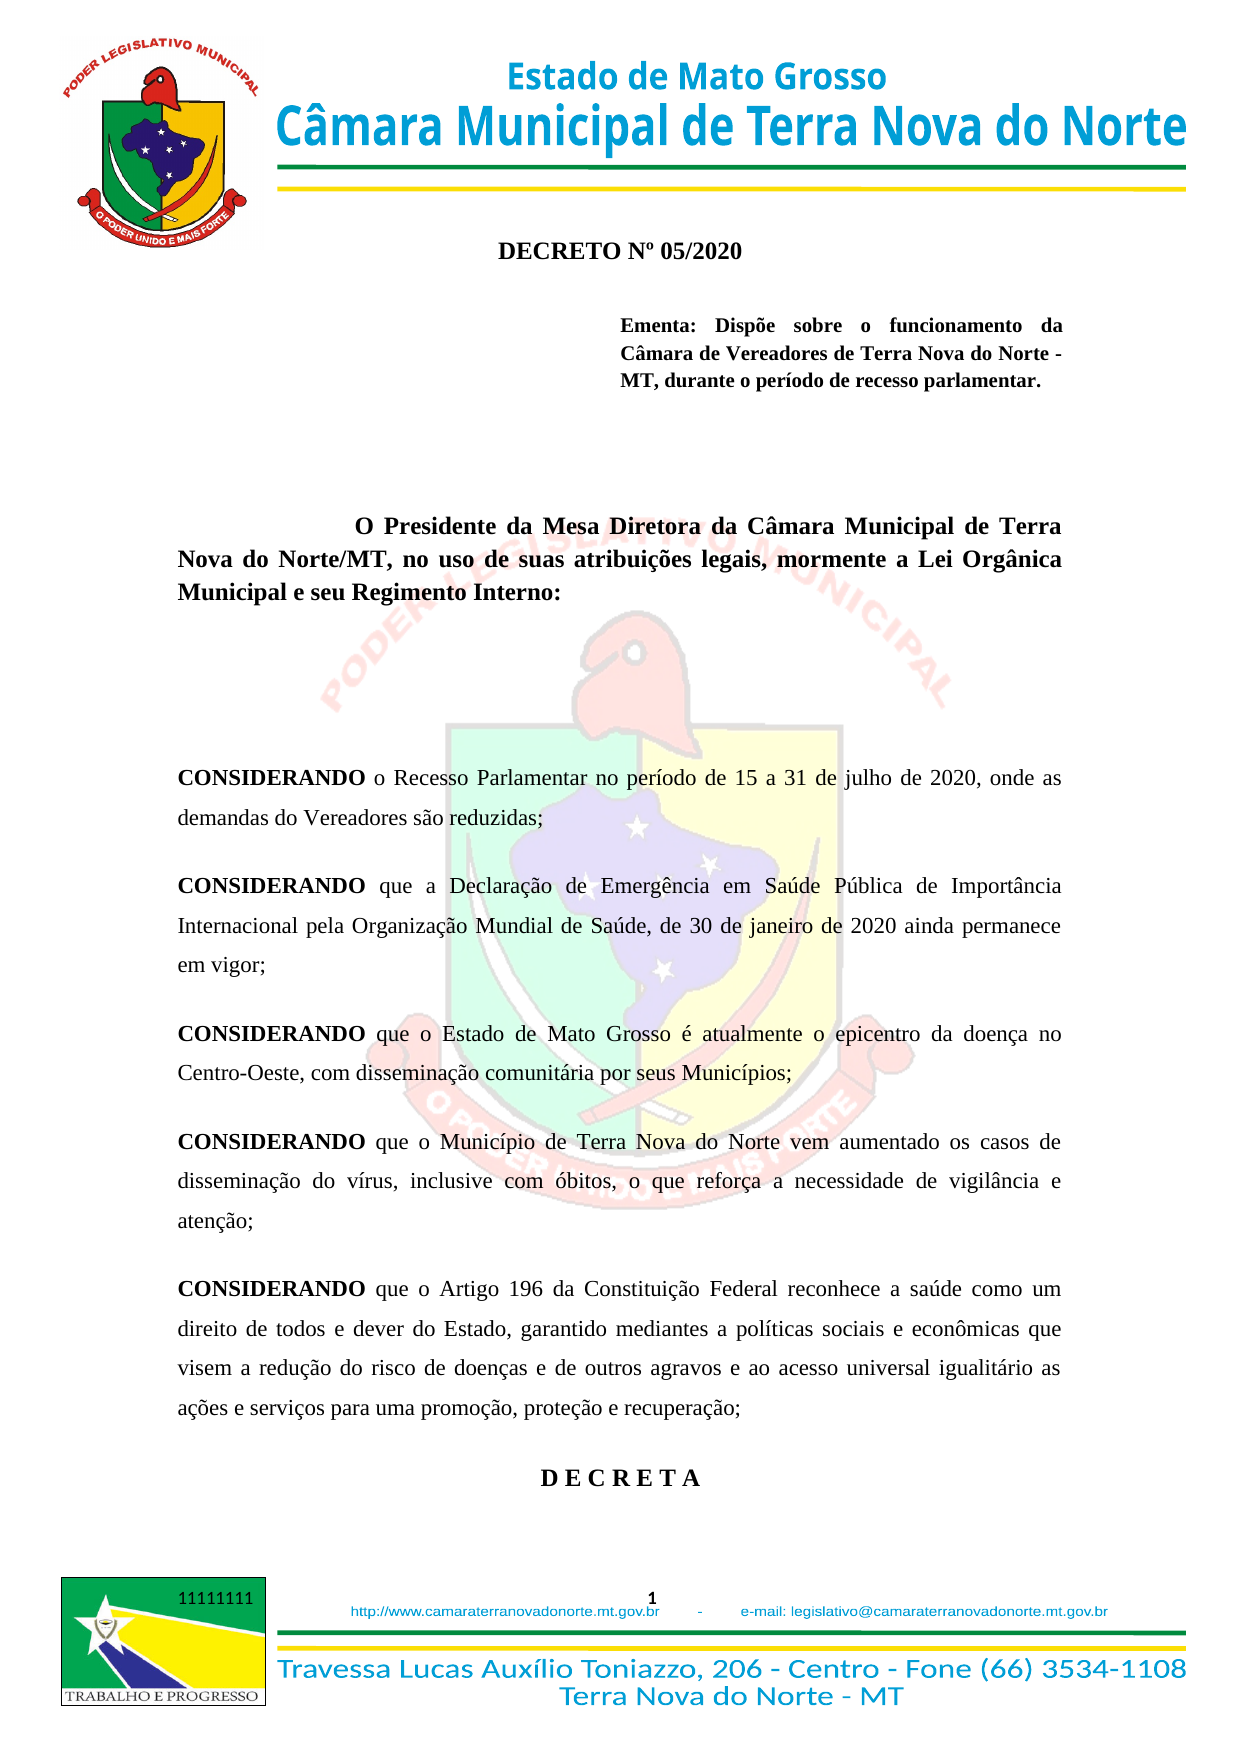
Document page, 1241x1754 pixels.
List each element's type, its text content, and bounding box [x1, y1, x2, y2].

subtitle O Presidente da Mesa Diretora da Câmara Municipal de Terra Nova do Norte/MT, no uso de suas atribuições legais, mormente a Lei Orgânica Municipal e seu Regimento Interno: [177, 511, 307, 606]
subtitle O Presidente da Mesa Diretora da Câmara Municipal de Terra Nova do Norte/MT, no uso de suas atribuições legais, mormente a Lei Orgânica Municipal e seu Regimento Interno: [971, 511, 1063, 606]
subtitle CONSIDERANDO que a Declaração de Emergência em Saúde Pública de Importância Internacional pela Organização Mundial de Saúde, de 30 de janeiro de 2020 ainda permanece em vigor; [177, 872, 307, 977]
picture [59, 36, 264, 250]
text DECRETO Nº 05/2020 [177, 236, 1063, 265]
subtitle CONSIDERANDO que a Declaração de Emergência em Saúde Pública de Importância Internacional pela Organização Mundial de Saúde, de 30 de janeiro de 2020 ainda permanece em vigor; [971, 872, 1063, 977]
text D E C R E T A [177, 1463, 1063, 1491]
picture [797, 1608, 802, 1616]
picture [360, 1607, 372, 1614]
picture [834, 1606, 841, 1614]
subtitle CONSIDERANDO que o Estado de Mato Grosso é atualmente o epicentro da doença no Centro-Oeste, com disseminação comunitária por seus Municípios; [971, 1020, 1063, 1086]
picture [862, 1606, 872, 1611]
picture [863, 1613, 872, 1618]
subtitle CONSIDERANDO que o Estado de Mato Grosso é atualmente o epicentro da doença no Centro-Oeste, com disseminação comunitária por seus Municípios; [177, 1020, 307, 1086]
picture [62, 1578, 265, 1705]
subtitle CONSIDERANDO que o Município de Terra Nova do Norte vem aumentado os casos de disseminação do vírus, inclusive com óbitos, o que reforça a necessidade de vigilância e atenção; [177, 1128, 1063, 1233]
subtitle CONSIDERANDO que o Artigo 196 da Constituição Federal reconhece a saúde como um direito de todos e dever do Estado, garantido mediantes a políticas sociais e econômicas que visem a redução do risco de doenças e de outros agravos e ao acesso universal igualitário as ações e serviços para uma promoção, proteção e recuperação; [177, 1276, 1063, 1420]
picture [581, 1607, 592, 1616]
subtitle CONSIDERANDO o Recesso Parlamentar no período de 15 a 31 de julho de 2020, onde as demandas do Vereadores são reduzidas; [971, 764, 1063, 830]
subtitle CONSIDERANDO o Recesso Parlamentar no período de 15 a 31 de julho de 2020, onde as demandas do Vereadores são reduzidas; [177, 764, 307, 830]
text Ementa: Dispõe sobre o funcionamento da Câmara de Vereadores de Terra Nova do Norte - MT, durante o período de recesso parlamentar. [620, 313, 1063, 392]
picture [476, 1607, 488, 1616]
